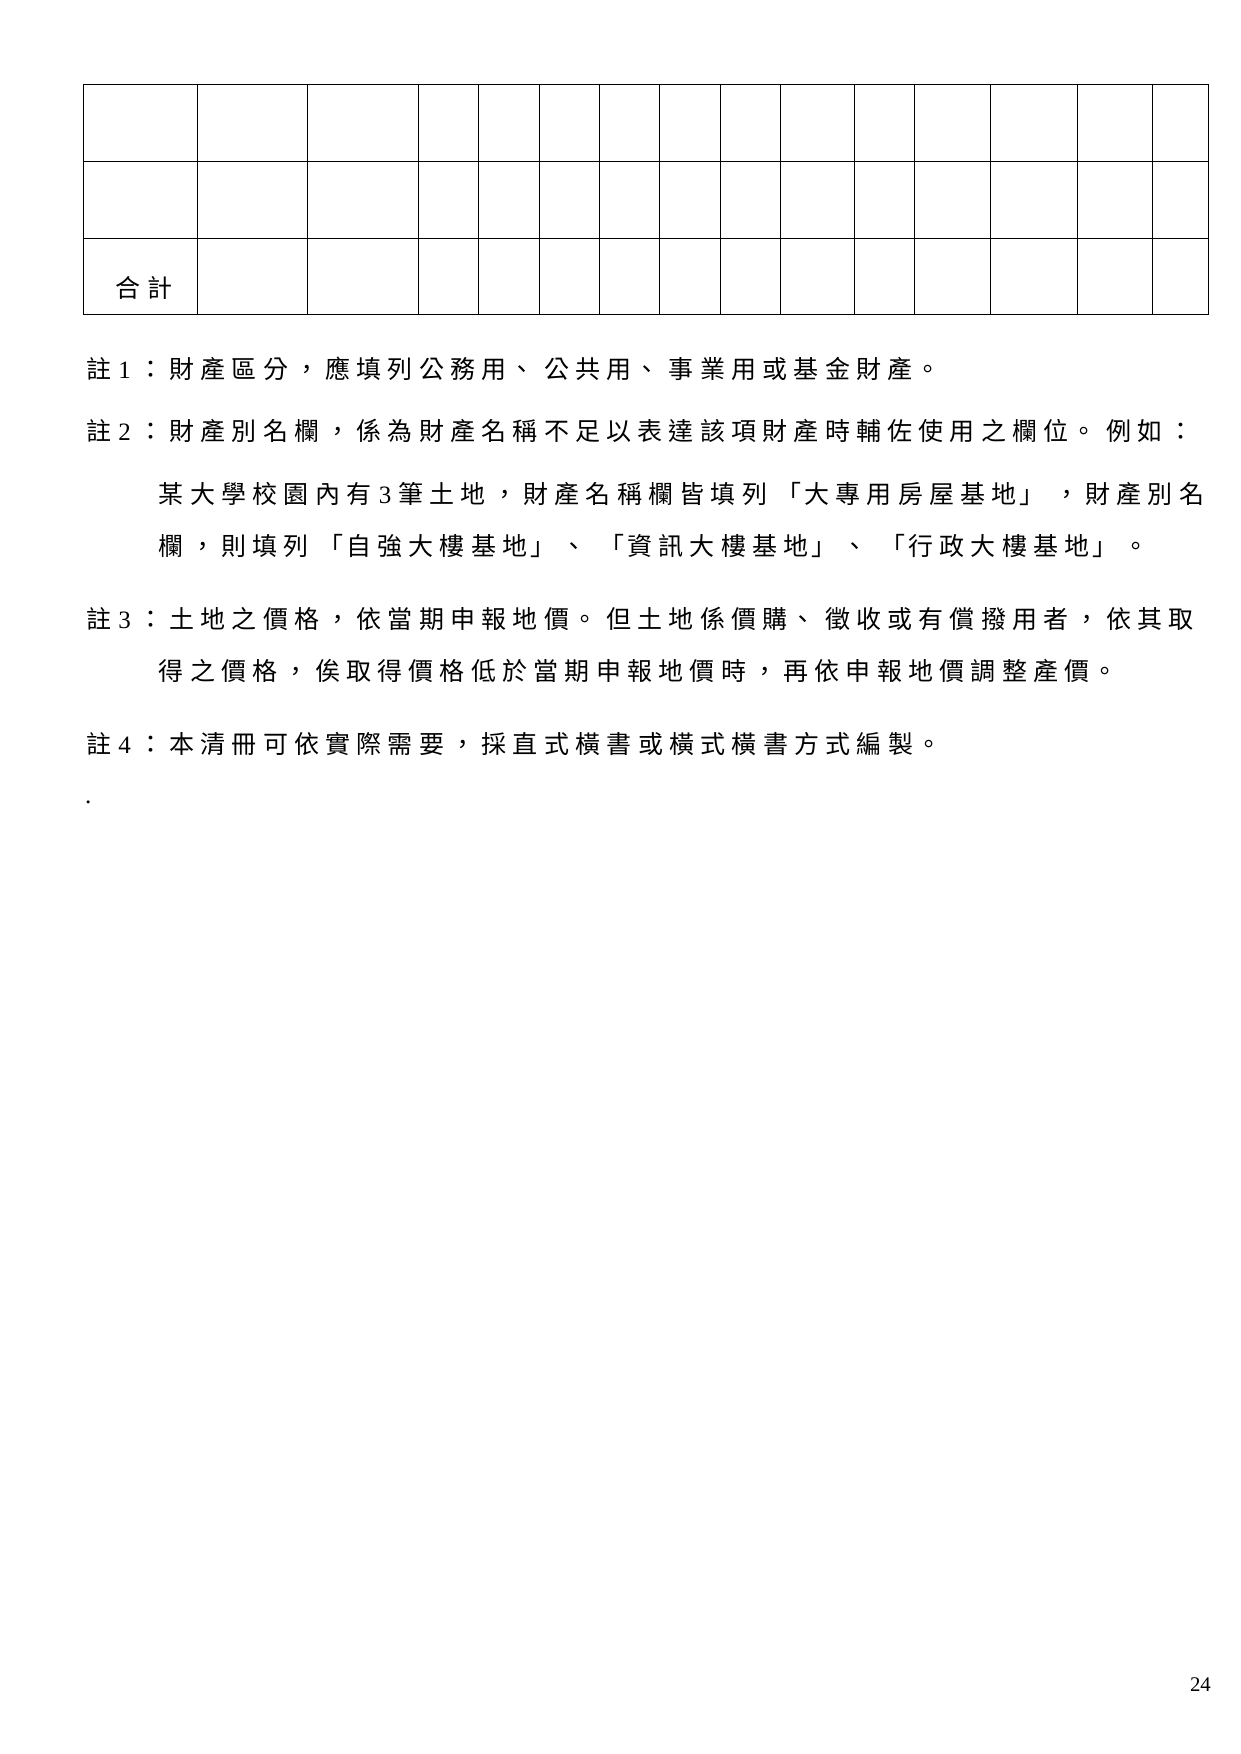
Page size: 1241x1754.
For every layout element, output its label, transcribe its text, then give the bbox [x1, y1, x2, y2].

table_cell [308, 85, 418, 161]
table_cell [600, 239, 659, 314]
table_cell [308, 162, 418, 237]
table_cell [1078, 162, 1152, 237]
table_cell [479, 239, 539, 314]
table_cell [540, 239, 599, 314]
table_cell [419, 239, 478, 314]
table_cell [660, 85, 720, 161]
table_cell [84, 85, 197, 161]
table_cell [915, 239, 990, 314]
table_cell [600, 162, 659, 237]
table_cell [721, 162, 780, 237]
table_cell [991, 239, 1077, 314]
table_cell [419, 85, 478, 161]
table_cell [419, 162, 478, 237]
text 註4：本清冊可依實際需要，採直式橫書或橫式橫書方式編製。 [81, 690, 1208, 753]
table_cell [1153, 239, 1208, 314]
table_cell [781, 85, 854, 161]
table_cell [84, 162, 197, 237]
table_cell [855, 85, 914, 161]
table_cell [540, 162, 599, 237]
table_cell [479, 85, 539, 161]
text 註2：財產別名欄，係為財產名稱不足以表達該項財產時輔佐使用之欄位。例如：某大學校園內有3筆土地，財產名稱欄皆填列「大專用房屋基地」，財產別名欄，則填列「自強大樓基地」、「資訊大樓基地」、「行政大樓基地」。 [81, 378, 1208, 565]
table_cell [721, 239, 780, 314]
table_cell [198, 239, 307, 314]
table_cell [540, 85, 599, 161]
table_cell [308, 239, 418, 314]
table_cell [1153, 162, 1208, 237]
table_cell [781, 162, 854, 237]
table_cell [600, 85, 659, 161]
table_cell [198, 85, 307, 161]
text 註1：財產區分，應填列公務用、公共用、事業用或基金財產。 [81, 315, 1208, 378]
table_cell [479, 162, 539, 237]
table_cell [721, 85, 780, 161]
text 註3：土地之價格，依當期申報地價。但土地係價購、徵收或有償撥用者，依其取得之價格，俟取得價格低於當期申報地價時，再依申報地價調整產價。 [81, 565, 1208, 690]
table_cell [915, 162, 990, 237]
table_cell [991, 85, 1077, 161]
table_cell [781, 239, 854, 314]
text . [81, 753, 1208, 815]
table_cell [1153, 85, 1208, 161]
table_cell [198, 162, 307, 237]
table_cell [855, 162, 914, 237]
table_cell [1078, 85, 1152, 161]
table_cell [660, 162, 720, 237]
table_cell [1078, 239, 1152, 314]
table_cell 合計 [84, 239, 197, 314]
table_cell [855, 239, 914, 314]
table_cell [660, 239, 720, 314]
table_cell [991, 162, 1077, 237]
table_cell [915, 85, 990, 161]
